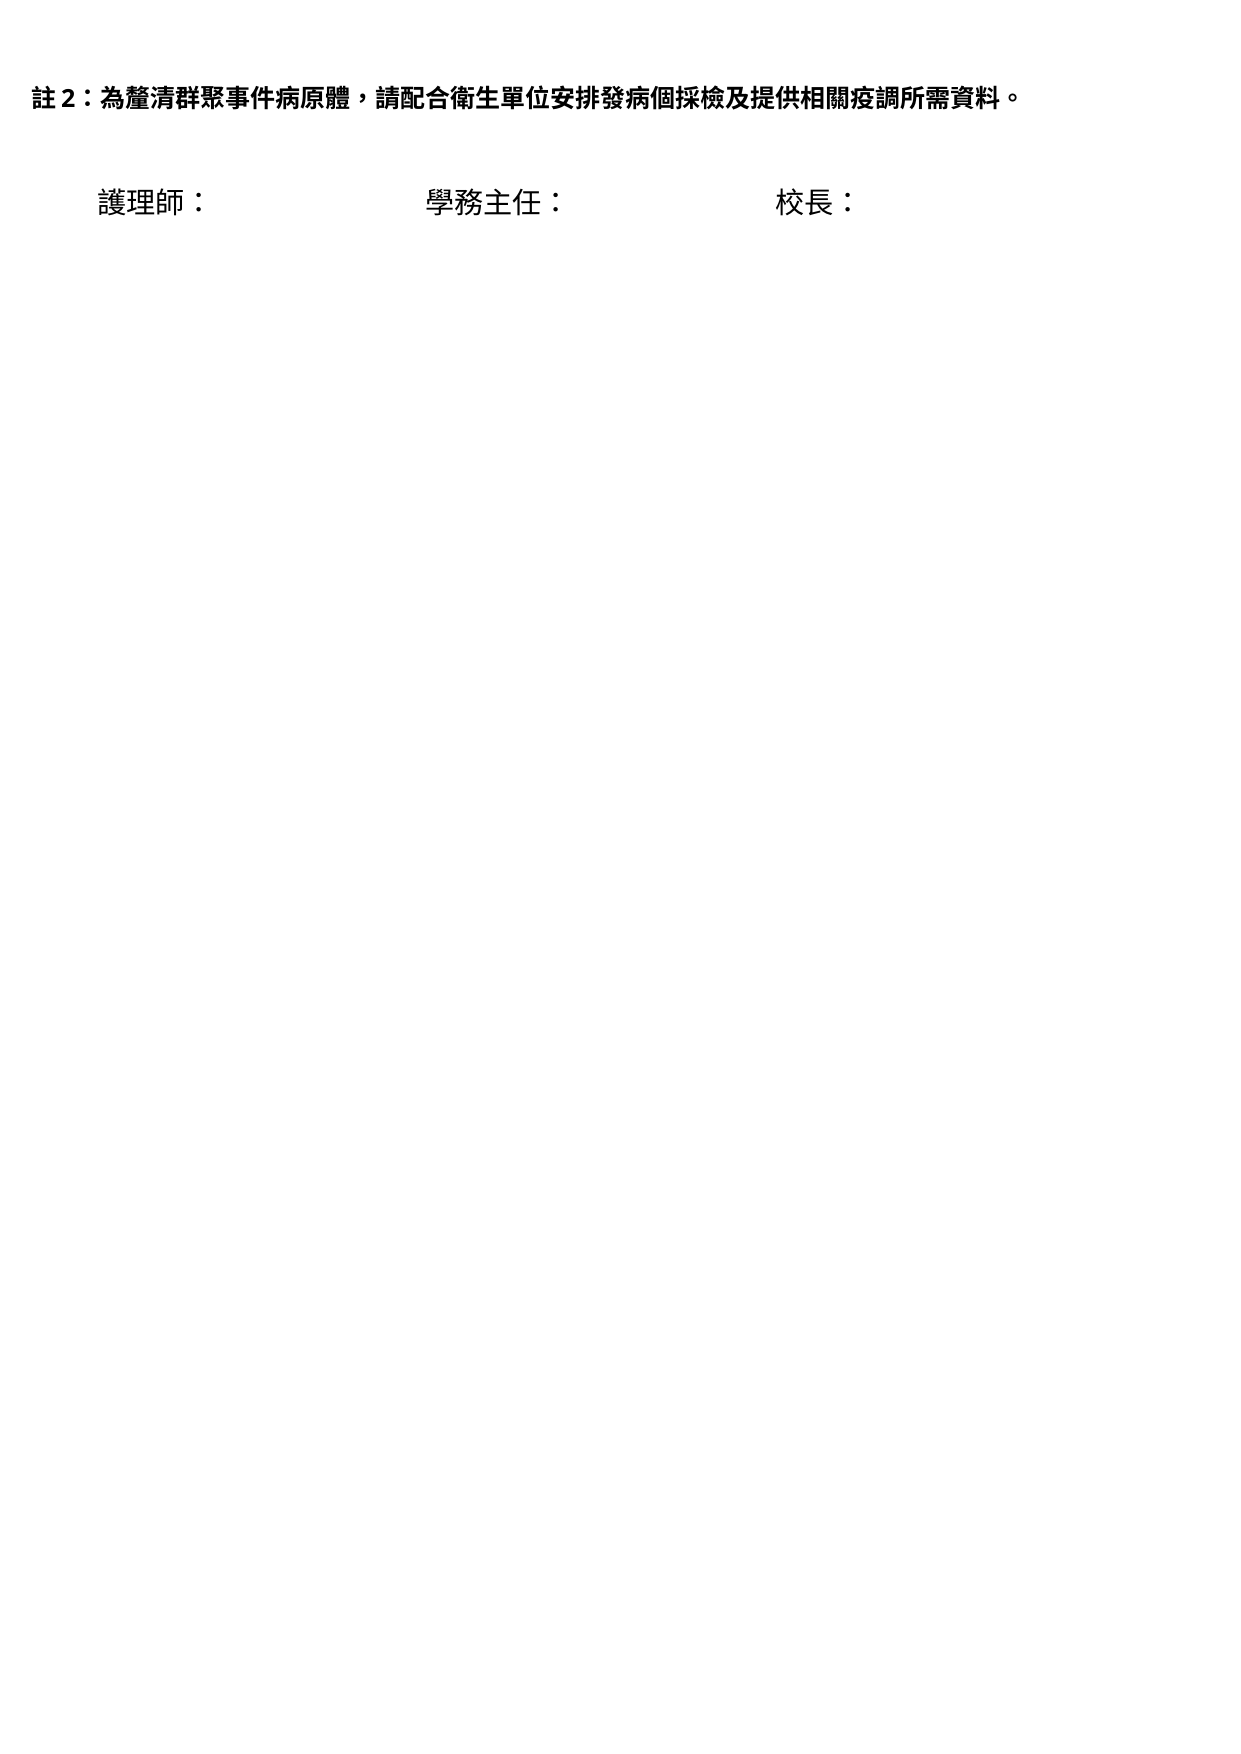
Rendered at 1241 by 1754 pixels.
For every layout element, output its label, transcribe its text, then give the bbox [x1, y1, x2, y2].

text 註2：為釐清群聚事件病原體，請配合衛生單位安排發病個採檢及提供相關疫調所需資料。 [31, 75, 1165, 117]
text 護理師： 學務主任： 校長： [75, 159, 1165, 242]
